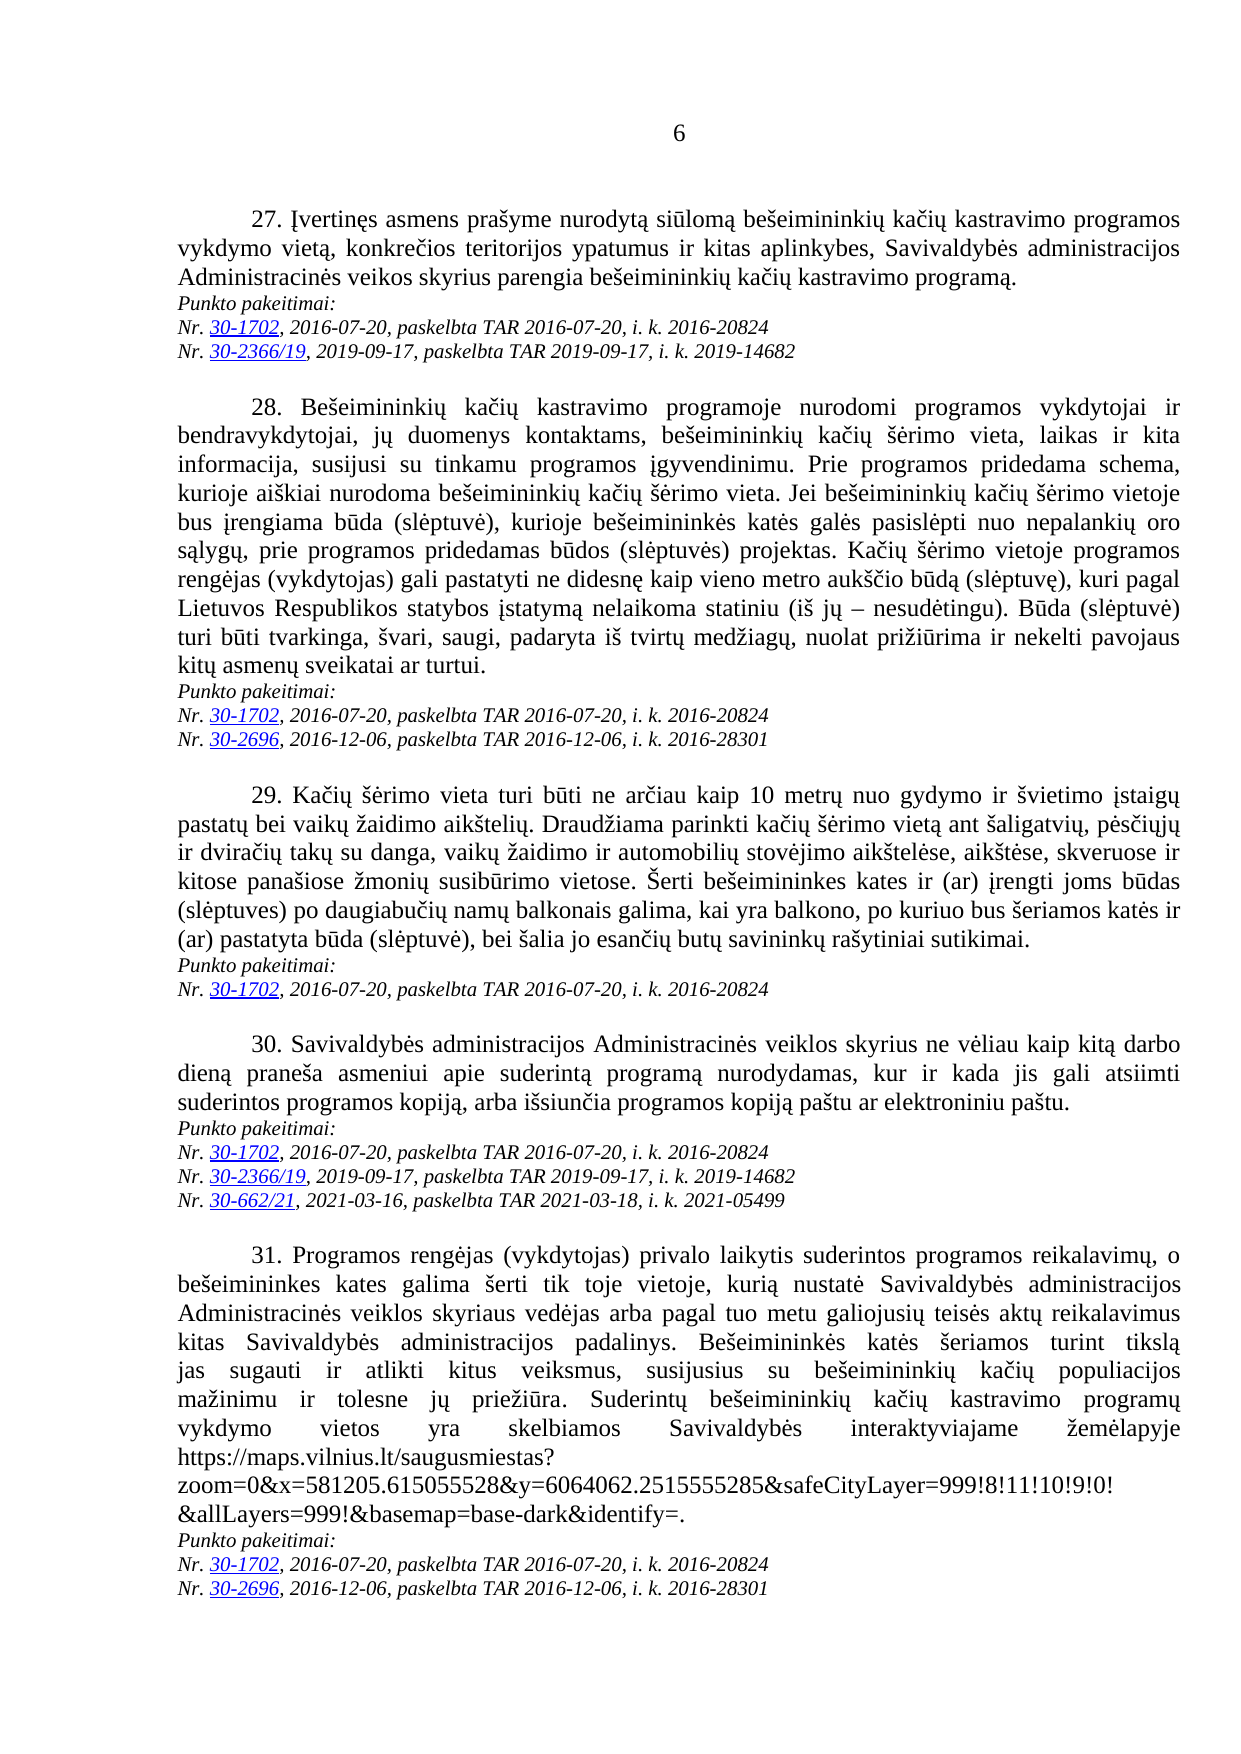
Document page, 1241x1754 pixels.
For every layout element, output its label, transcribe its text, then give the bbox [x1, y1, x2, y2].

text Nr. 30-1702, 2016-07-20, paskelbta TAR 2016-07-20, i. k. 2016-20824 [177, 1552, 1181, 1576]
text Punkto pakeitimai: [177, 1528, 1181, 1552]
text Nr. 30-2366/19, 2019-09-17, paskelbta TAR 2019-09-17, i. k. 2019-14682 [177, 1164, 1181, 1188]
text Punkto pakeitimai: [177, 679, 1181, 703]
text Nr. 30-1702, 2016-07-20, paskelbta TAR 2016-07-20, i. k. 2016-20824 [177, 703, 1181, 727]
text Nr. 30-1702, 2016-07-20, paskelbta TAR 2016-07-20, i. k. 2016-20824 [177, 315, 1181, 339]
text Nr. 30-662/21, 2021-03-16, paskelbta TAR 2021-03-18, i. k. 2021-05499 [177, 1188, 1181, 1212]
text 29. Kačių šėrimo vieta turi būti ne arčiau kaip 10 metrų nuo gydymo ir švietimo įstaigų pastatų bei vaikų žaidimo aikštelių. Draudžiama parinkti kačių šėrimo vietą ant šaligatvių, pėsčiųjų ir dviračių takų su danga, vaikų žaidimo ir automobilių stovėjimo aikštelėse, aikštėse, skveruose ir kitose panašiose žmonių susibūrimo vietose. Šerti bešeimininkes kates ir (ar) įrengti joms būdas (slėptuves) po daugiabučių namų balkonais galima, kai yra balkono, po kuriuo bus šeriamos katės ir (ar) pastatyta būda (slėptuvė), bei šalia jo esančių butų savininkų rašytiniai sutikimai. [177, 780, 1181, 952]
text Nr. 30-1702, 2016-07-20, paskelbta TAR 2016-07-20, i. k. 2016-20824 [177, 977, 1181, 1001]
text 31. Programos rengėjas (vykdytojas) privalo laikytis suderintos programos reikalavimų, o bešeimininkes kates galima šerti tik toje vietoje, kurią nustatė Savivaldybės administracijos Administracinės veiklos skyriaus vedėjas arba pagal tuo metu galiojusių teisės aktų reikalavimus kitas Savivaldybės administracijos padalinys. Bešeimininkės katės šeriamos turint tikslą jas sugauti ir atlikti kitus veiksmus, susijusius su bešeimininkių kačių populiacijos mažinimu ir tolesne jų priežiūra. Suderintų bešeimininkių kačių kastravimo programų vykdymo vietos yra skelbiamos Savivaldybės interaktyviajame žemėlapyje https://maps.vilnius.lt/saugusmiestas?zoom=0&x=581205.615055528&y=6064062.2515555285&safeCityLayer=999!8!11!10!9!0!&allLayers=999!&basemap=base-dark&identify=. [177, 1241, 1181, 1528]
text Nr. 30-2366/19, 2019-09-17, paskelbta TAR 2019-09-17, i. k. 2019-14682 [177, 339, 1181, 363]
text Nr. 30-2696, 2016-12-06, paskelbta TAR 2016-12-06, i. k. 2016-28301 [177, 727, 1181, 751]
text 28. Bešeimininkių kačių kastravimo programoje nurodomi programos vykdytojai ir bendravykdytojai, jų duomenys kontaktams, bešeimininkių kačių šėrimo vieta, laikas ir kita informacija, susijusi su tinkamu programos įgyvendinimu. Prie programos pridedama schema, kurioje aiškiai nurodoma bešeimininkių kačių šėrimo vieta. Jei bešeimininkių kačių šėrimo vietoje bus įrengiama būda (slėptuvė), kurioje bešeimininkės katės galės pasislėpti nuo nepalankių oro sąlygų, prie programos pridedamas būdos (slėptuvės) projektas. Kačių šėrimo vietoje programos rengėjas (vykdytojas) gali pastatyti ne didesnę kaip vieno metro aukščio būdą (slėptuvę), kuri pagal Lietuvos Respublikos statybos įstatymą nelaikoma statiniu (iš jų – nesudėtingu). Būda (slėptuvė) turi būti tvarkinga, švari, saugi, padaryta iš tvirtų medžiagų, nuolat prižiūrima ir nekelti pavojaus kitų asmenų sveikatai ar turtui. [177, 392, 1181, 679]
text Punkto pakeitimai: [177, 1116, 1181, 1140]
text 27. Įvertinęs asmens prašyme nurodytą siūlomą bešeimininkių kačių kastravimo programos vykdymo vietą, konkrečios teritorijos ypatumus ir kitas aplinkybes, Savivaldybės administracijos Administracinės veikos skyrius parengia bešeimininkių kačių kastravimo programą. [177, 204, 1181, 291]
text Punkto pakeitimai: [177, 952, 1181, 977]
text Punkto pakeitimai: [177, 291, 1181, 315]
text Nr. 30-2696, 2016-12-06, paskelbta TAR 2016-12-06, i. k. 2016-28301 [177, 1576, 1181, 1600]
text 30. Savivaldybės administracijos Administracinės veiklos skyrius ne vėliau kaip kitą darbo dieną praneša asmeniui apie suderintą programą nurodydamas, kur ir kada jis gali atsiimti suderintos programos kopiją, arba išsiunčia programos kopiją paštu ar elektroniniu paštu. [177, 1029, 1181, 1116]
text Nr. 30-1702, 2016-07-20, paskelbta TAR 2016-07-20, i. k. 2016-20824 [177, 1140, 1181, 1164]
